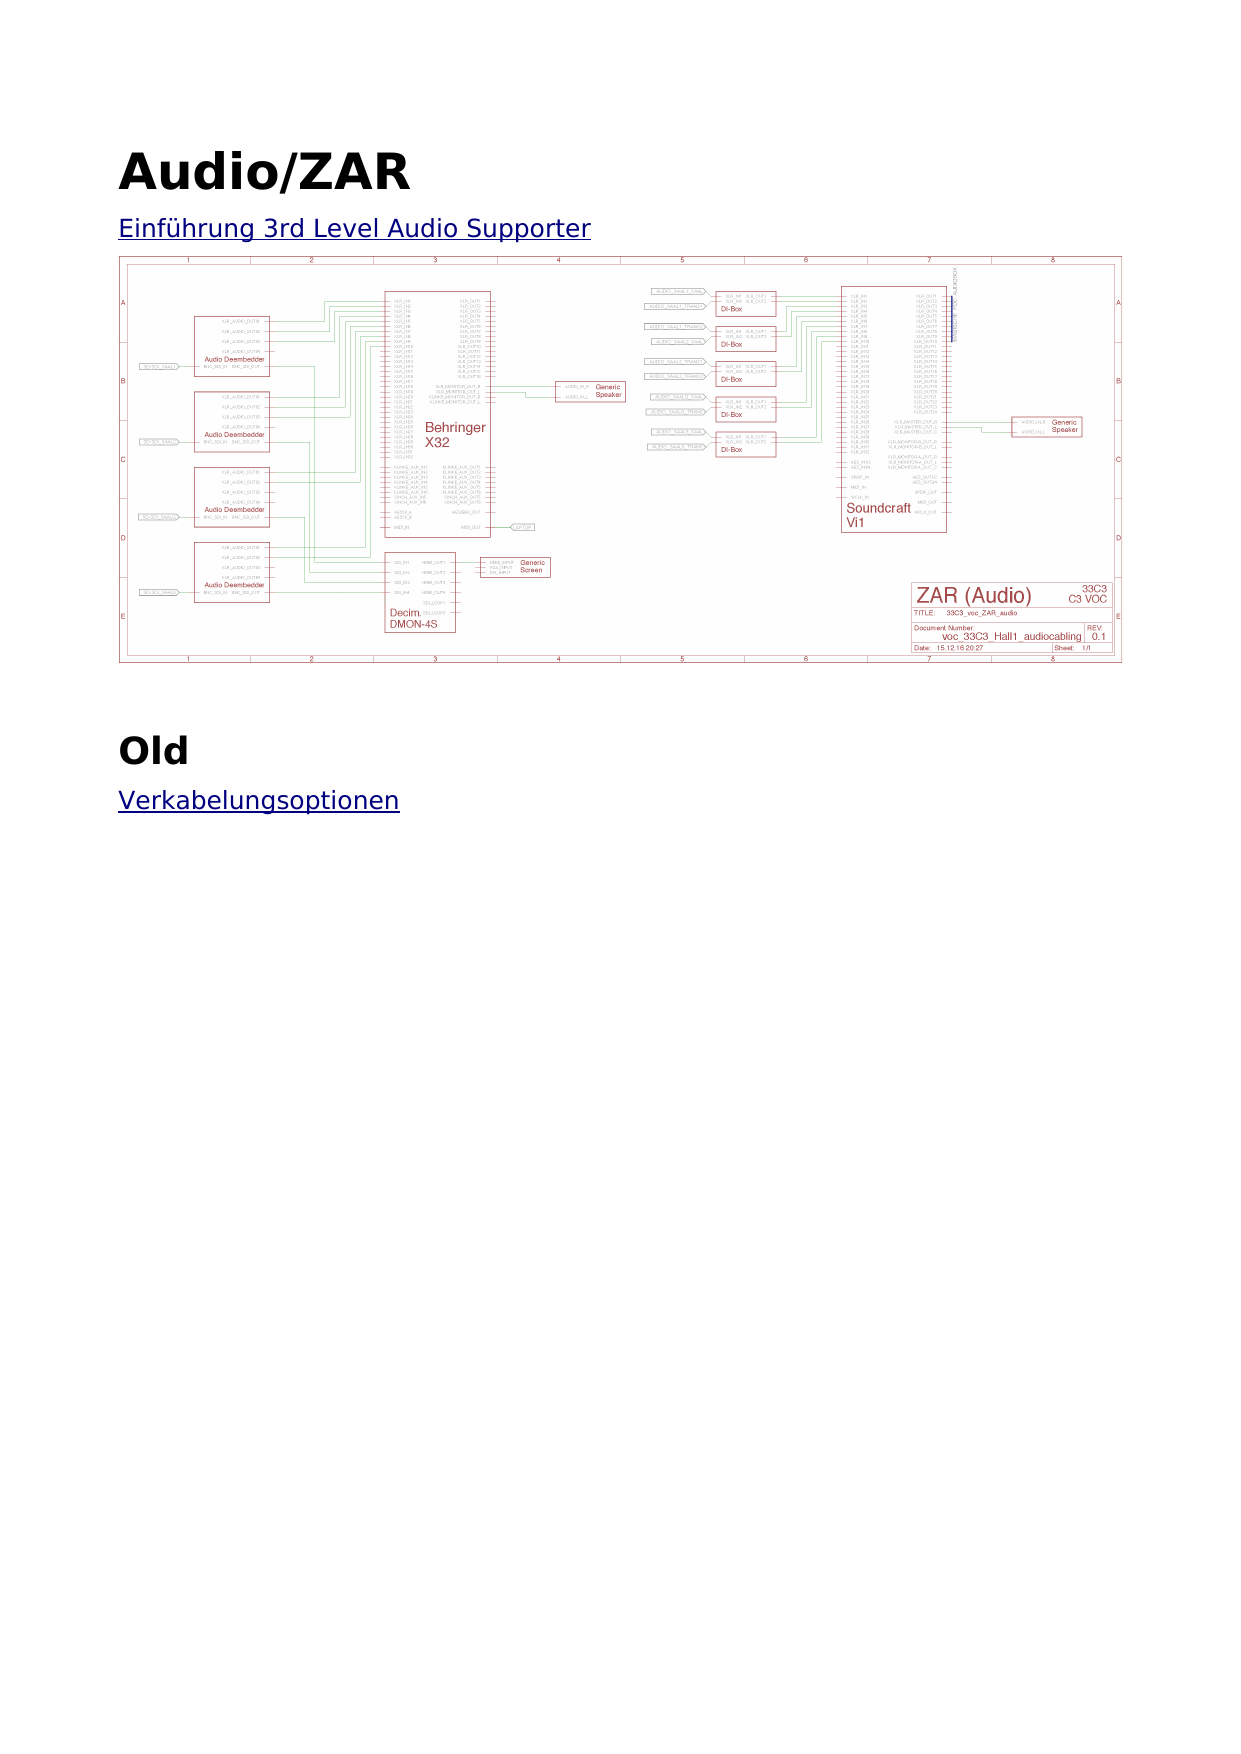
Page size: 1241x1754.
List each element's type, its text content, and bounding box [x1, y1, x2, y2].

picture [118, 255, 1123, 664]
text Verkabelungsoptionen [118, 786, 1122, 815]
subtitle Audio/ZAR [118, 143, 1122, 201]
subtitle Old [118, 730, 1122, 773]
text Einführung 3rd Level Audio Supporter [118, 214, 1122, 243]
